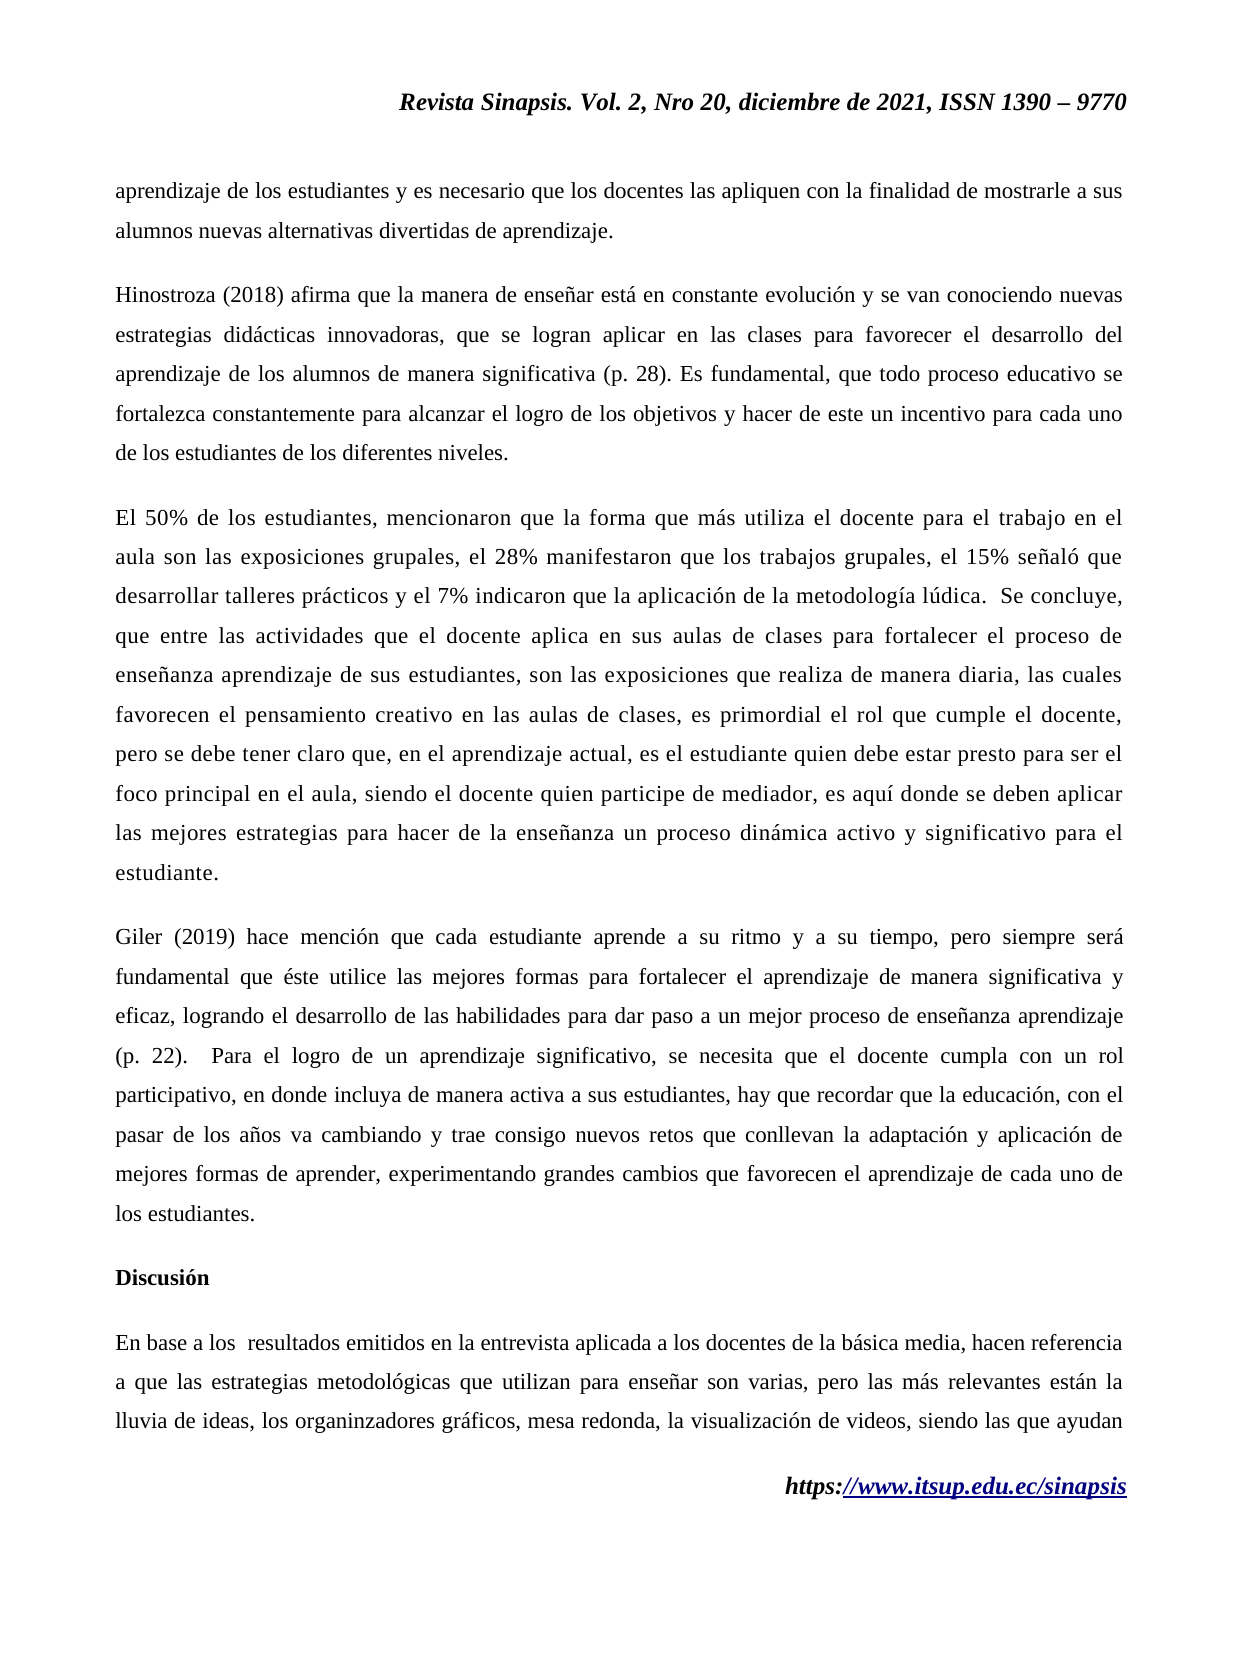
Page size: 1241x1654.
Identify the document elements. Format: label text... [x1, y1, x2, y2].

text El 50% de los estudiantes, mencionaron que la forma que más utiliza el docente para el trabajo en el aula son las exposiciones grupales, el 28% manifestaron que los trabajos grupales, el 15% señaló que desarrollar talleres prácticos y el 7% indicaron que la aplicación de la metodología lúdica. Se concluye, que entre las actividades que el docente aplica en sus aulas de clases para fortalecer el proceso de enseñanza aprendizaje de sus estudiantes, son las exposiciones que realiza de manera diaria, las cuales favorecen el pensamiento creativo en las aulas de clases, es primordial el rol que cumple el docente, pero se debe tener claro que, en el aprendizaje actual, es el estudiante quien debe estar presto para ser el foco principal en el aula, siendo el docente quien participe de mediador, es aquí donde se deben aplicar las mejores estrategias para hacer de la enseñanza un proceso dinámica activo y significativo para el estudiante. [115, 503, 1125, 885]
text Giler (2019) hace mención que cada estudiante aprende a su ritmo y a su tiempo, pero siempre será fundamental que éste utilice las mejores formas para fortalecer el aprendizaje de manera significativa y eficaz, logrando el desarrollo de las habilidades para dar paso a un mejor proceso de enseñanza aprendizaje (p. 22). Para el logro de un aprendizaje significativo, se necesita que el docente cumpla con un rol participativo, en donde incluya de manera activa a sus estudiantes, hay que recordar que la educación, con el pasar de los años va cambiando y trae consigo nuevos retos que conllevan la adaptación y aplicación de mejores formas de aprender, experimentando grandes cambios que favorecen el aprendizaje de cada uno de los estudiantes. [115, 923, 1125, 1226]
text En base a los resultados emitidos en la entrevista aplicada a los docentes de la básica media, hacen referencia a que las estrategias metodológicas que utilizan para enseñar son varias, pero las más relevantes están la lluvia de ideas, los organinzadores gráficos, mesa redonda, la visualización de videos, siendo las que ayudan [115, 1329, 1125, 1434]
text Hinostroza (2018) afirma que la manera de enseñar está en constante evolución y se van conociendo nuevas estrategias didácticas innovadoras, que se logran aplicar en las clases para favorecer el desarrollo del aprendizaje de los alumnos de manera significativa (p. 28). Es fundamental, que todo proceso educativo se fortalezca constantemente para alcanzar el logro de los objetivos y hacer de este un incentivo para cada uno de los estudiantes de los diferentes niveles. [115, 281, 1125, 465]
text Discusión [115, 1264, 1125, 1291]
text aprendizaje de los estudiantes y es necesario que los docentes las apliquen con la finalidad de mostrarle a sus alumnos nuevas alternativas divertidas de aprendizaje. [115, 177, 1125, 243]
